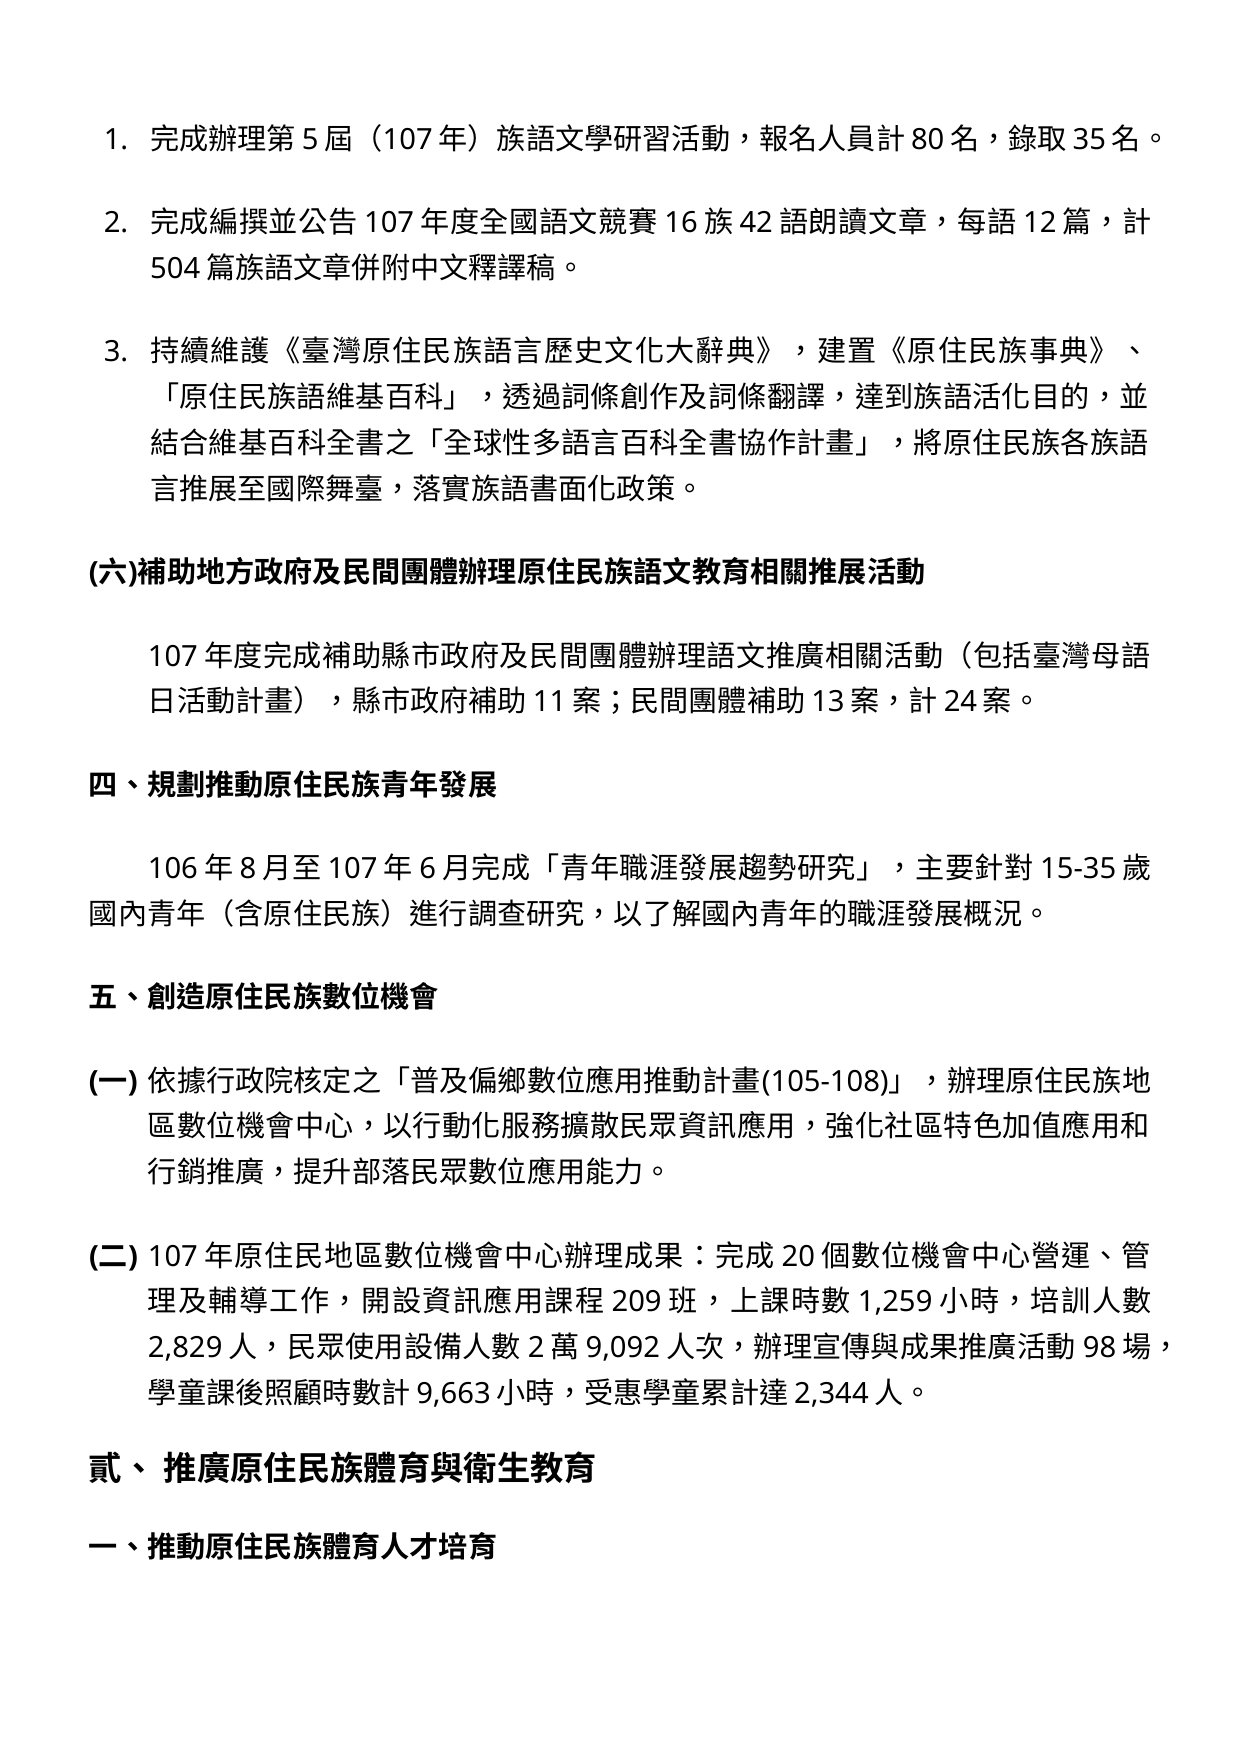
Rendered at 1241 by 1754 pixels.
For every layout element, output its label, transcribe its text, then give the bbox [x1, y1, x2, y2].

list 完成編撰並公告107年度全國語文競賽16族42語朗讀文章，每語12篇，計504篇族語文章併附中文釋譯稿。 [103, 196, 1152, 288]
list 完成辦理第5屆（107年）族語文學研習活動，報名人員計80名，錄取35名。 [103, 113, 1152, 158]
text 一、推動原住民族體育人才培育 [89, 1521, 1152, 1567]
text 五、創造原住民族數位機會 [89, 971, 1152, 1017]
list 持續維護《臺灣原住民族語言歷史文化大辭典》，建置《原住民族事典》、「原住民族語維基百科」，透過詞條創作及詞條翻譯，達到族語活化目的，並結合維基百科全書之「全球性多語言百科全書協作計畫」，將原住民族各族語言推展至國際舞臺，落實族語書面化政策。 [103, 325, 1152, 508]
text 四、規劃推動原住民族青年發展 [89, 758, 1152, 804]
subtitle 推廣原住民族體育與衛生教育 [89, 1444, 1152, 1490]
text (六)補助地方政府及民間團體辦理原住民族語文教育相關推展活動 [89, 546, 1152, 592]
text 107年度完成補助縣市政府及民間團體辦理語文推廣相關活動（包括臺灣母語日活動計畫），縣市政府補助11案；民間團體補助13案，計24案。 [148, 629, 1152, 721]
list 依據行政院核定之「普及偏鄉數位應用推動計畫(105-108)」，辦理原住民族地區數位機會中心，以行動化服務擴散民眾資訊應用，強化社區特色加值應用和行銷推廣，提升部落民眾數位應用能力。 [89, 1054, 1152, 1192]
list 107年原住民地區數位機會中心辦理成果：完成20個數位機會中心營運、管理及輔導工作，開設資訊應用課程209班，上課時數1,259小時，培訓人數2,829人，民眾使用設備人數2萬9,092人次，辦理宣傳與成果推廣活動98場，學童課後照顧時數計9,663小時，受惠學童累計達2,344人。 [89, 1229, 1152, 1413]
text 106年8月至107年6月完成「青年職涯發展趨勢研究」，主要針對15-35歲國內青年（含原住民族）進行調查研究，以了解國內青年的職涯發展概況。 [89, 842, 1152, 933]
